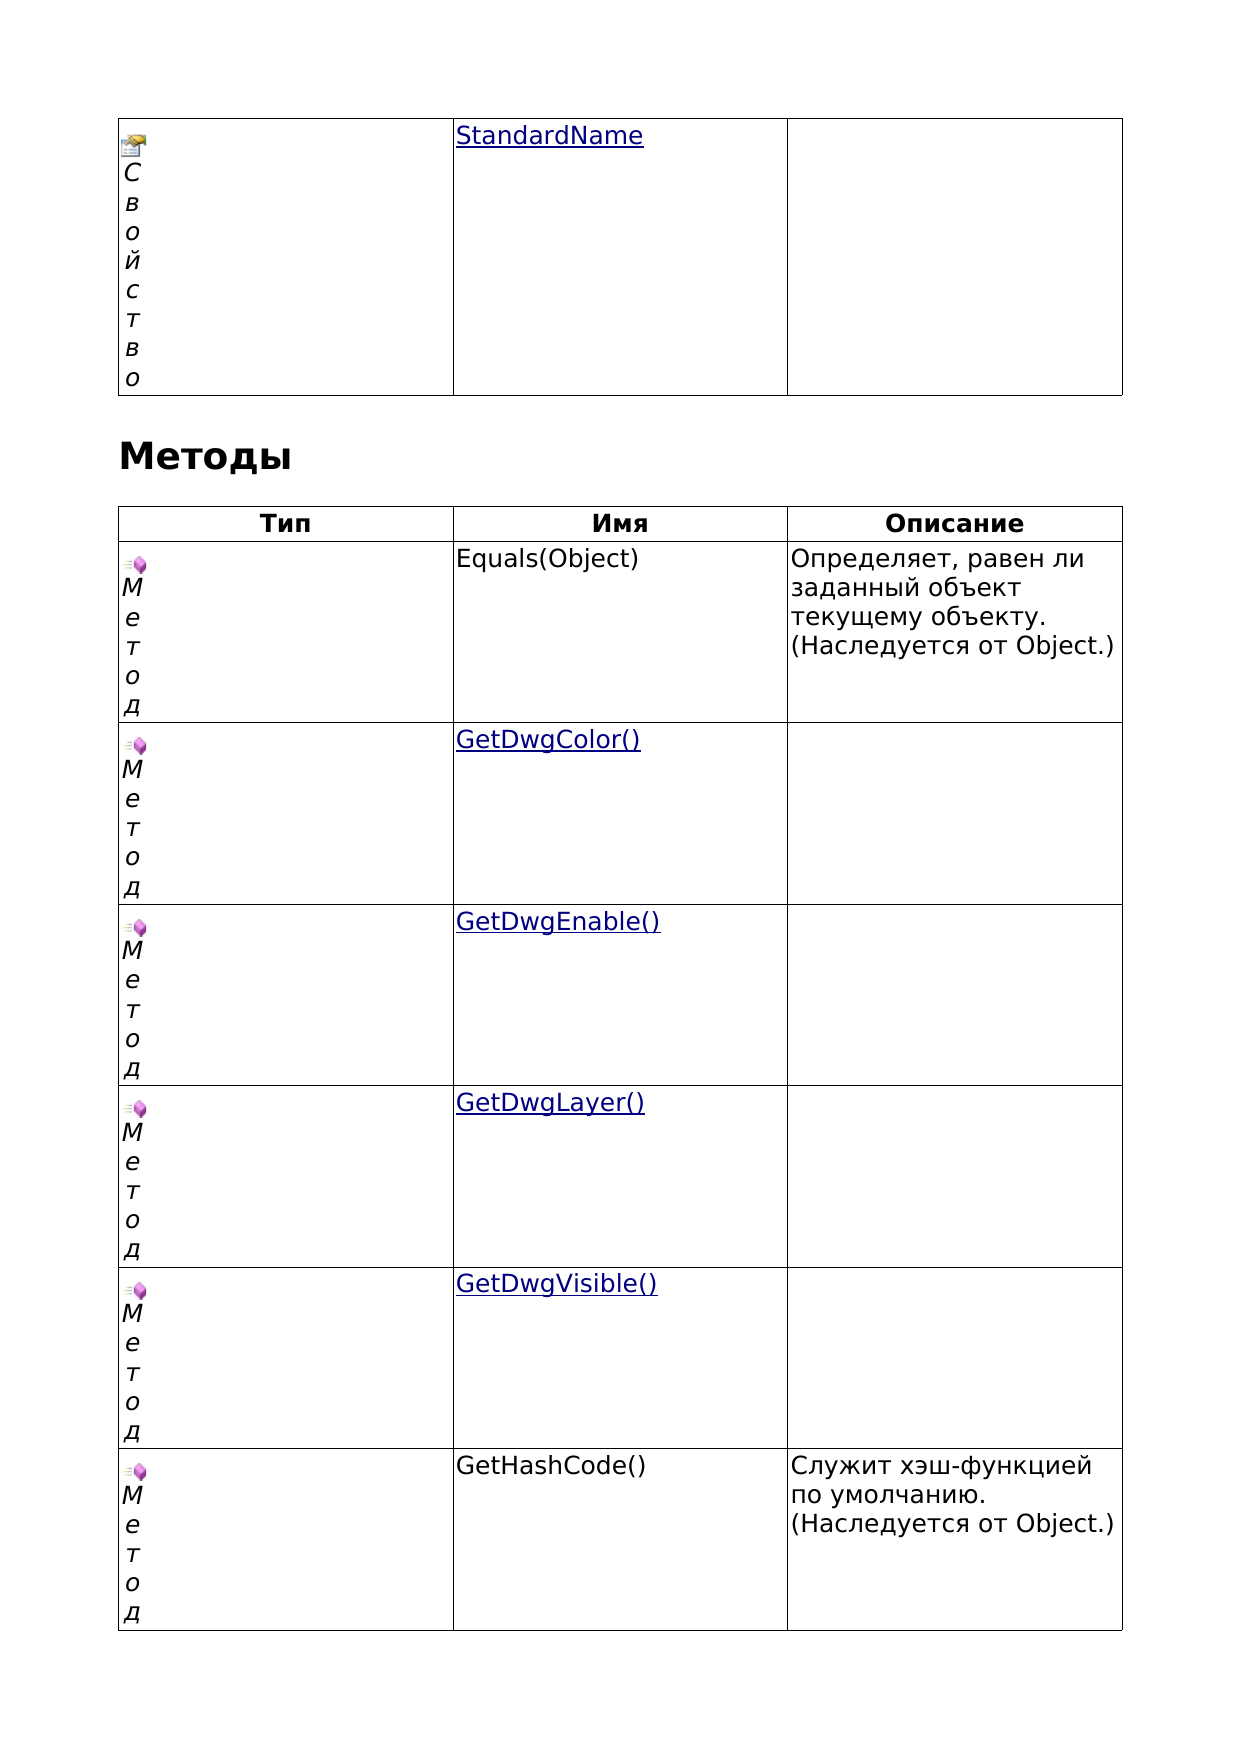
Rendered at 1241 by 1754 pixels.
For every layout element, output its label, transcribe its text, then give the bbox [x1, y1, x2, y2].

table_header Тип [119, 507, 453, 541]
table_cell [119, 542, 453, 722]
table_cell [119, 119, 453, 395]
picture [121, 556, 147, 574]
picture [121, 737, 147, 755]
table_cell [119, 1086, 453, 1267]
table_cell [119, 1449, 453, 1629]
table_cell Определяет, равен ли заданный объект текущему объекту. (Наследуется от Object.) [788, 542, 1122, 722]
table_cell Equals(Object) [454, 542, 787, 722]
table_cell StandardName [454, 119, 787, 395]
table_cell Служит хэш-функцией по умолчанию. (Наследуется от Object.) [788, 1449, 1122, 1629]
table_cell GetDwgVisible() [454, 1268, 787, 1448]
table_cell GetHashCode() [454, 1449, 787, 1629]
table_cell [119, 1268, 453, 1448]
picture [121, 1463, 147, 1481]
table_cell [788, 1086, 1122, 1267]
table_cell GetDwgLayer() [454, 1086, 787, 1267]
table_cell GetDwgEnable() [454, 905, 787, 1085]
picture [121, 1100, 147, 1118]
subtitle Методы [118, 435, 1122, 478]
table_cell [788, 119, 1122, 395]
table_cell [788, 1268, 1122, 1448]
table_header Имя [454, 507, 787, 541]
picture [121, 133, 147, 159]
table_cell [119, 905, 453, 1085]
table_cell [119, 723, 453, 904]
table_cell GetDwgColor() [454, 723, 787, 904]
table_cell [788, 723, 1122, 904]
picture [121, 1282, 147, 1300]
picture [121, 919, 147, 937]
table_cell [788, 905, 1122, 1085]
table_header Описание [788, 507, 1122, 541]
